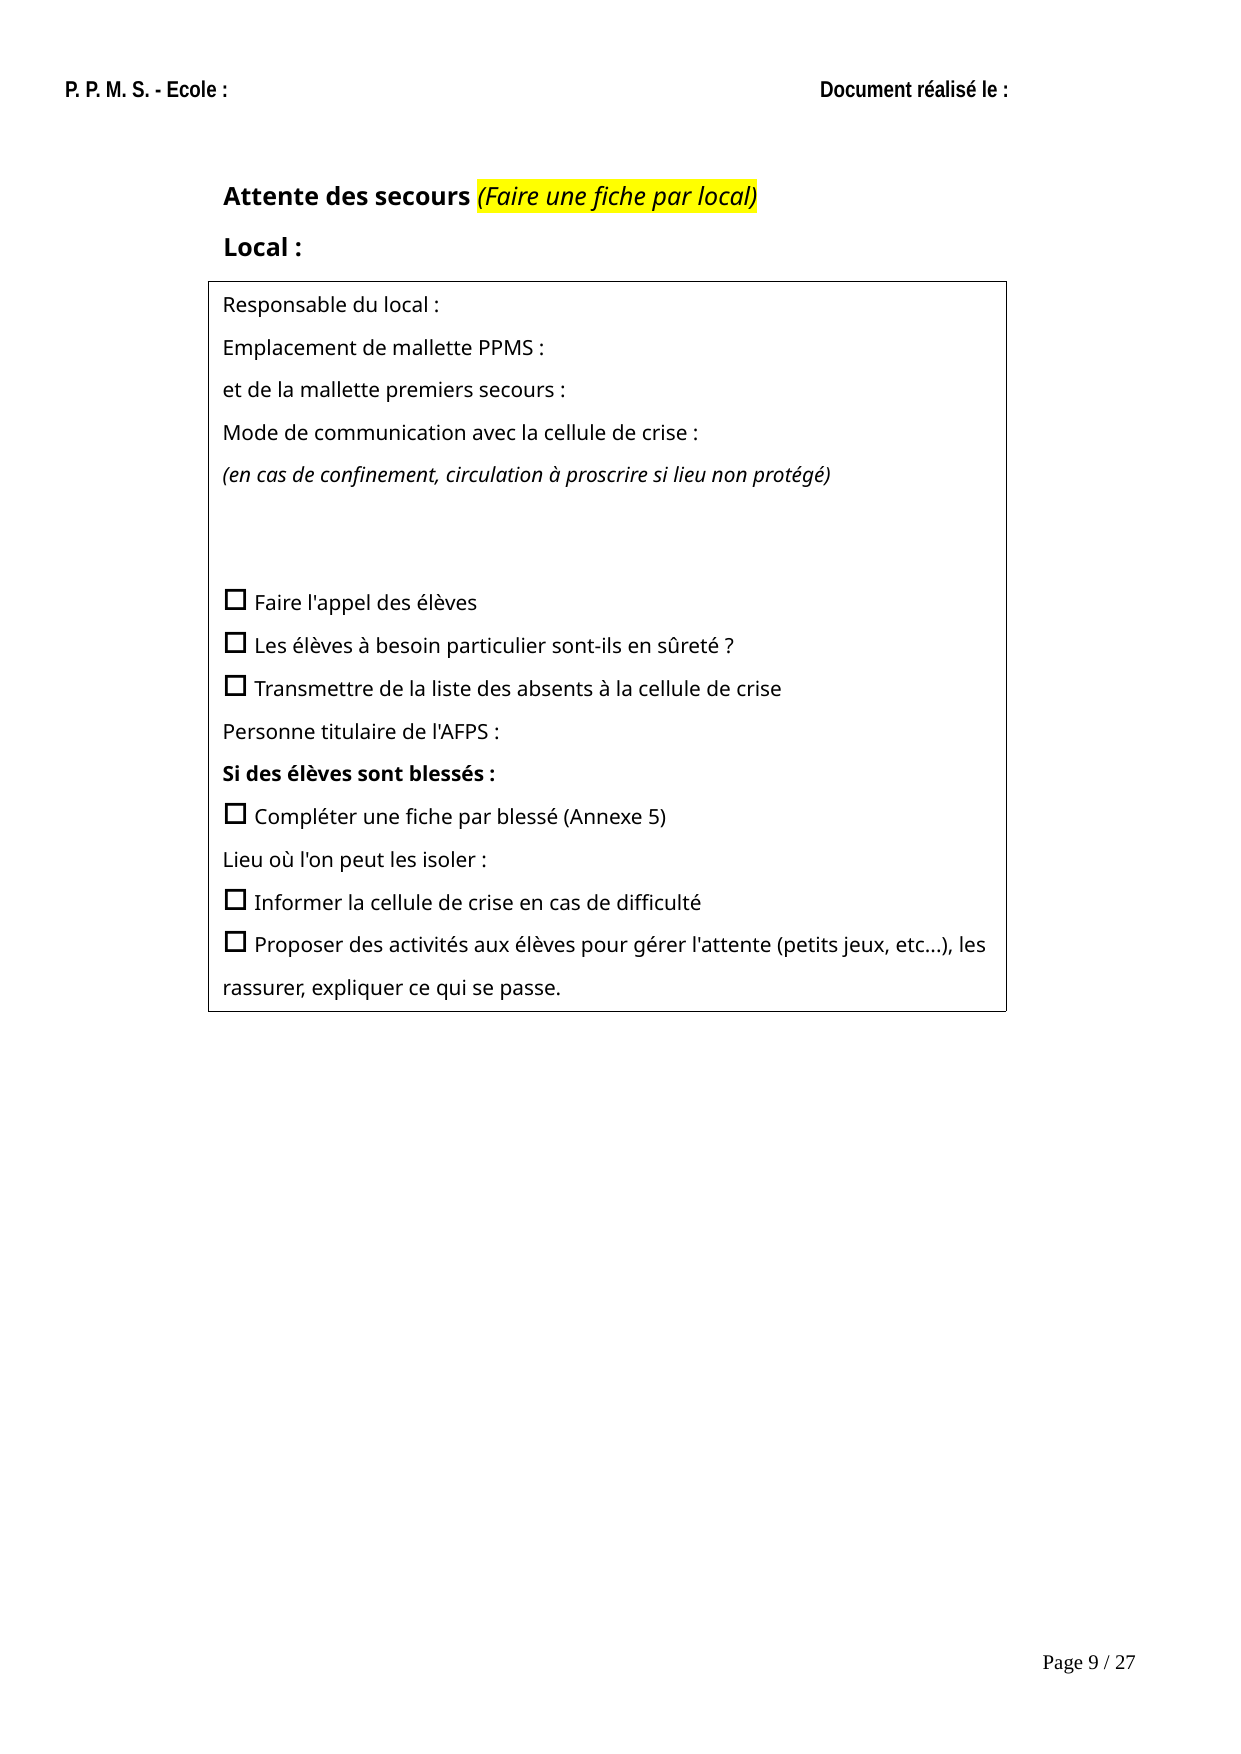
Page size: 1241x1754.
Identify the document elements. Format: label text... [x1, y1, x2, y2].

text Mode de communication avec la cellule de crise : [209, 409, 1006, 446]
text  Les élèves à besoin particulier sont-ils en sûreté ? [209, 622, 1006, 660]
text  Transmettre de la liste des absents à la cellule de crise [209, 665, 1006, 703]
text Si des élèves sont blessés : [209, 751, 1006, 788]
text (en cas de confinement, circulation à proscrire si lieu non protégé) [209, 451, 1006, 489]
text  Compléter une fiche par blessé (Annexe 5) [209, 793, 1006, 831]
text Emplacement de mallette PPMS : [209, 324, 1006, 361]
text Responsable du local : [209, 282, 1006, 318]
text Lieu où l'on peut les isoler : [209, 836, 1006, 873]
text Personne titulaire de l'AFPS : [209, 708, 1006, 745]
text  Proposer des activités aux élèves pour gérer l'attente (petits jeux, etc...), les rassurer, expliquer ce qui se passe. [209, 922, 1006, 1011]
text  Informer la cellule de crise en cas de difficulté [209, 879, 1006, 916]
text  Faire l'appel des élèves [209, 579, 1006, 617]
text et de la mallette premiers secours : [209, 366, 1006, 404]
text Attente des secours (Faire une fiche par local) Local : [223, 179, 1006, 264]
